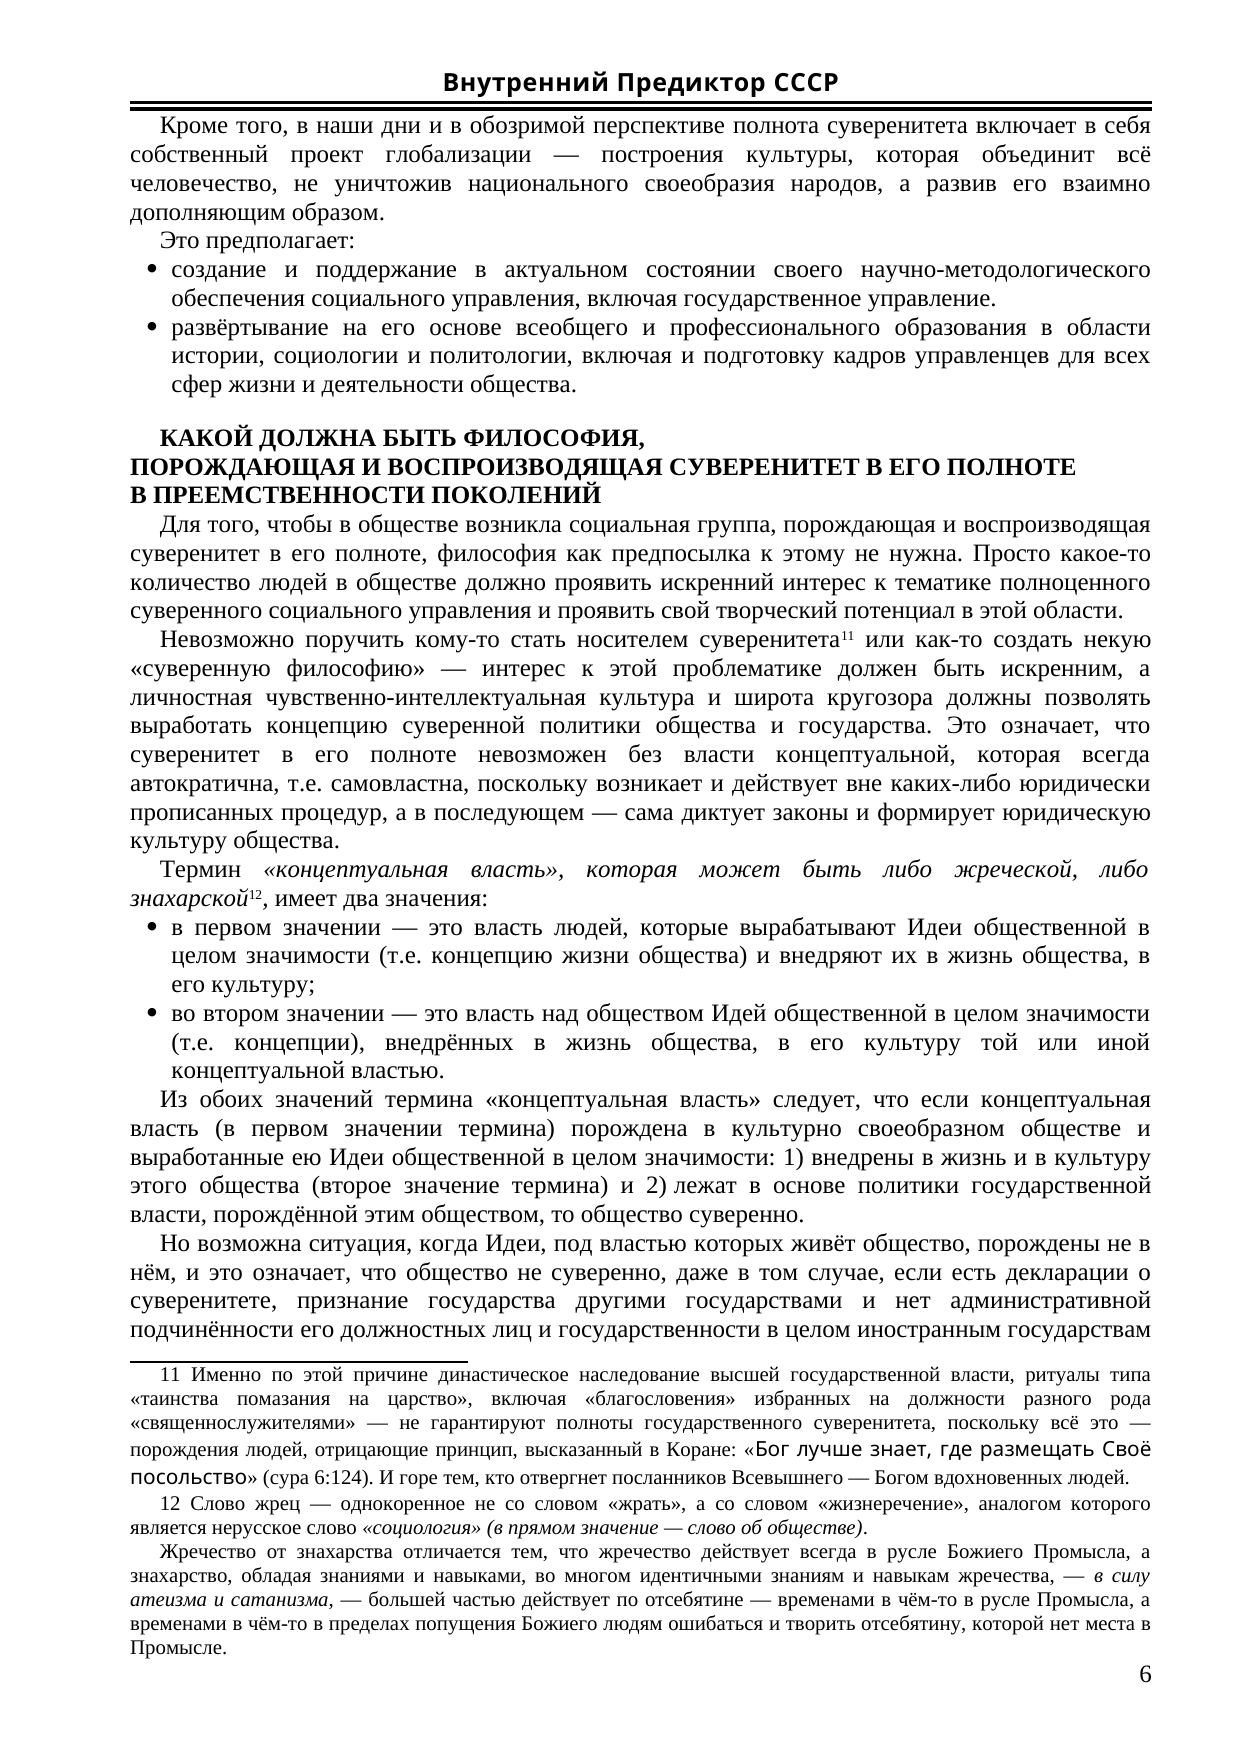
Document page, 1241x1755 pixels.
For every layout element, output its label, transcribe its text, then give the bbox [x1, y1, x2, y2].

text КАКОЙ ДОЛЖНА БЫТЬ ФИЛОСОФИЯ, ПОРОЖДАЮЩАЯ И ВОСПРОИЗВОДЯЩАЯ СУВЕРЕНИТЕТ В ЕГО ПОЛНОТЕ В ПРЕЕМСТВЕННОСТИ ПОКОЛЕНИЙ [130, 423, 1152, 509]
text Это предполагает: [130, 226, 1152, 254]
text Жречество от знахарства отличается тем, что жречество действует всегда в русле Божиего Промысла, а знахарство, обладая знаниями и навыками, во многом идентичными знаниям и навыкам жречества, — в силу атеизма и сатанизма, — большей частью действует по отсебятине — временами в чём-то в русле Промысла, а временами в чём-то в пределах попущения Божиего людям ошибаться и творить отсебятину, которой нет места в Промысле. [130, 1539, 1152, 1659]
text Слово жрец — однокоренное не со словом «жрать», а со словом «жизнеречение», аналогом которого является нерусское слово «социология» (в прямом значение — слово об обществе). [130, 1491, 1152, 1539]
text Кроме того, в наши дни и в обозримой перспективе полнота суверенитета включает в себя собственный проект глобализации — построения культуры, которая объединит всё человечество, не уничтожив национального своеобразия народов, а развив его взаимно дополняющим образом. [130, 111, 1152, 226]
text Невозможно поручить кому-то стать носителем суверенитета или как-то создать некую «суверенную философию» — интерес к этой проблематике должен быть искренним, а личностная чувственно-интеллектуальная культура и широта кругозора должны позволять выработать концепцию суверенной политики общества и государства. Это означает, что суверенитет в его полноте невозможен без власти концептуальной, которая всегда автократична, т.е. самовластна, поскольку возникает и действует вне каких-либо юридически прописанных процедур, а в последующем — сама диктует законы и формирует юридическую культуру общества. [130, 624, 1152, 854]
text Из обоих значений термина «концептуальная власть» следует, что если концептуальная власть (в первом значении термина) порождена в культурно своеобразном обществе и выработанные ею Идеи общественной в целом значимости: 1) внедрены в жизнь и в культуру этого общества (второе значение термина) и 2) лежат в основе политики государственной власти, порождённой этим обществом, то общество суверенно. [130, 1084, 1152, 1228]
text Термин «концептуальная власть», которая может быть либо жреческой, либо знахарской, имеет два значения: [130, 854, 1152, 912]
text Но возможна ситуация, когда Идеи, под властью которых живёт общество, порождены не в нём, и это означает, что общество не суверенно, даже в том случае, если есть декларации о суверенитете, признание государства другими государствами и нет административной подчинённости его должностных лиц и государственности в целом иностранным государствам [130, 1228, 1152, 1343]
list создание и поддержание в актуальном состоянии своего научно-методологического обеспечения социального управления, включая государственное управление. [148, 254, 1152, 312]
text Именно по этой причине династическое наследование высшей государственной власти, ритуалы типа «таинства помазания на царство», включая «благословения» избранных на должности разного рода «священнослужителями» — не гарантируют полноты государственного суверенитета, поскольку всё это — порождения людей, отрицающие принцип, высказанный в Коране: «Бог лучше знает, где размещать Своё посольство» (сура 6:124). И горе тем, кто отвергнет посланников Всевышнего — Богом вдохновенных людей. [130, 1362, 1152, 1491]
list в первом значении — это власть людей, которые вырабатывают Идеи общественной в целом значимости (т.е. концепцию жизни общества) и внедряют их в жизнь общества, в его культуру; [148, 912, 1152, 998]
list развёртывание на его основе всеобщего и профессионального образования в области истории, социологии и политологии, включая и подготовку кадров управленцев для всех сфер жизни и деятельности общества. [148, 312, 1152, 398]
text Для того, чтобы в обществе возникла социальная группа, порождающая и воспроизводящая суверенитет в его полноте, философия как предпосылка к этому не нужна. Просто какое-то количество людей в обществе должно проявить искренний интерес к тематике полноценного суверенного социального управления и проявить свой творческий потенциал в этой области. [130, 509, 1152, 624]
list во втором значении — это власть над обществом Идей общественной в целом значимости (т.е. концепции), внедрённых в жизнь общества, в его культуру той или иной концептуальной властью. [148, 998, 1152, 1084]
